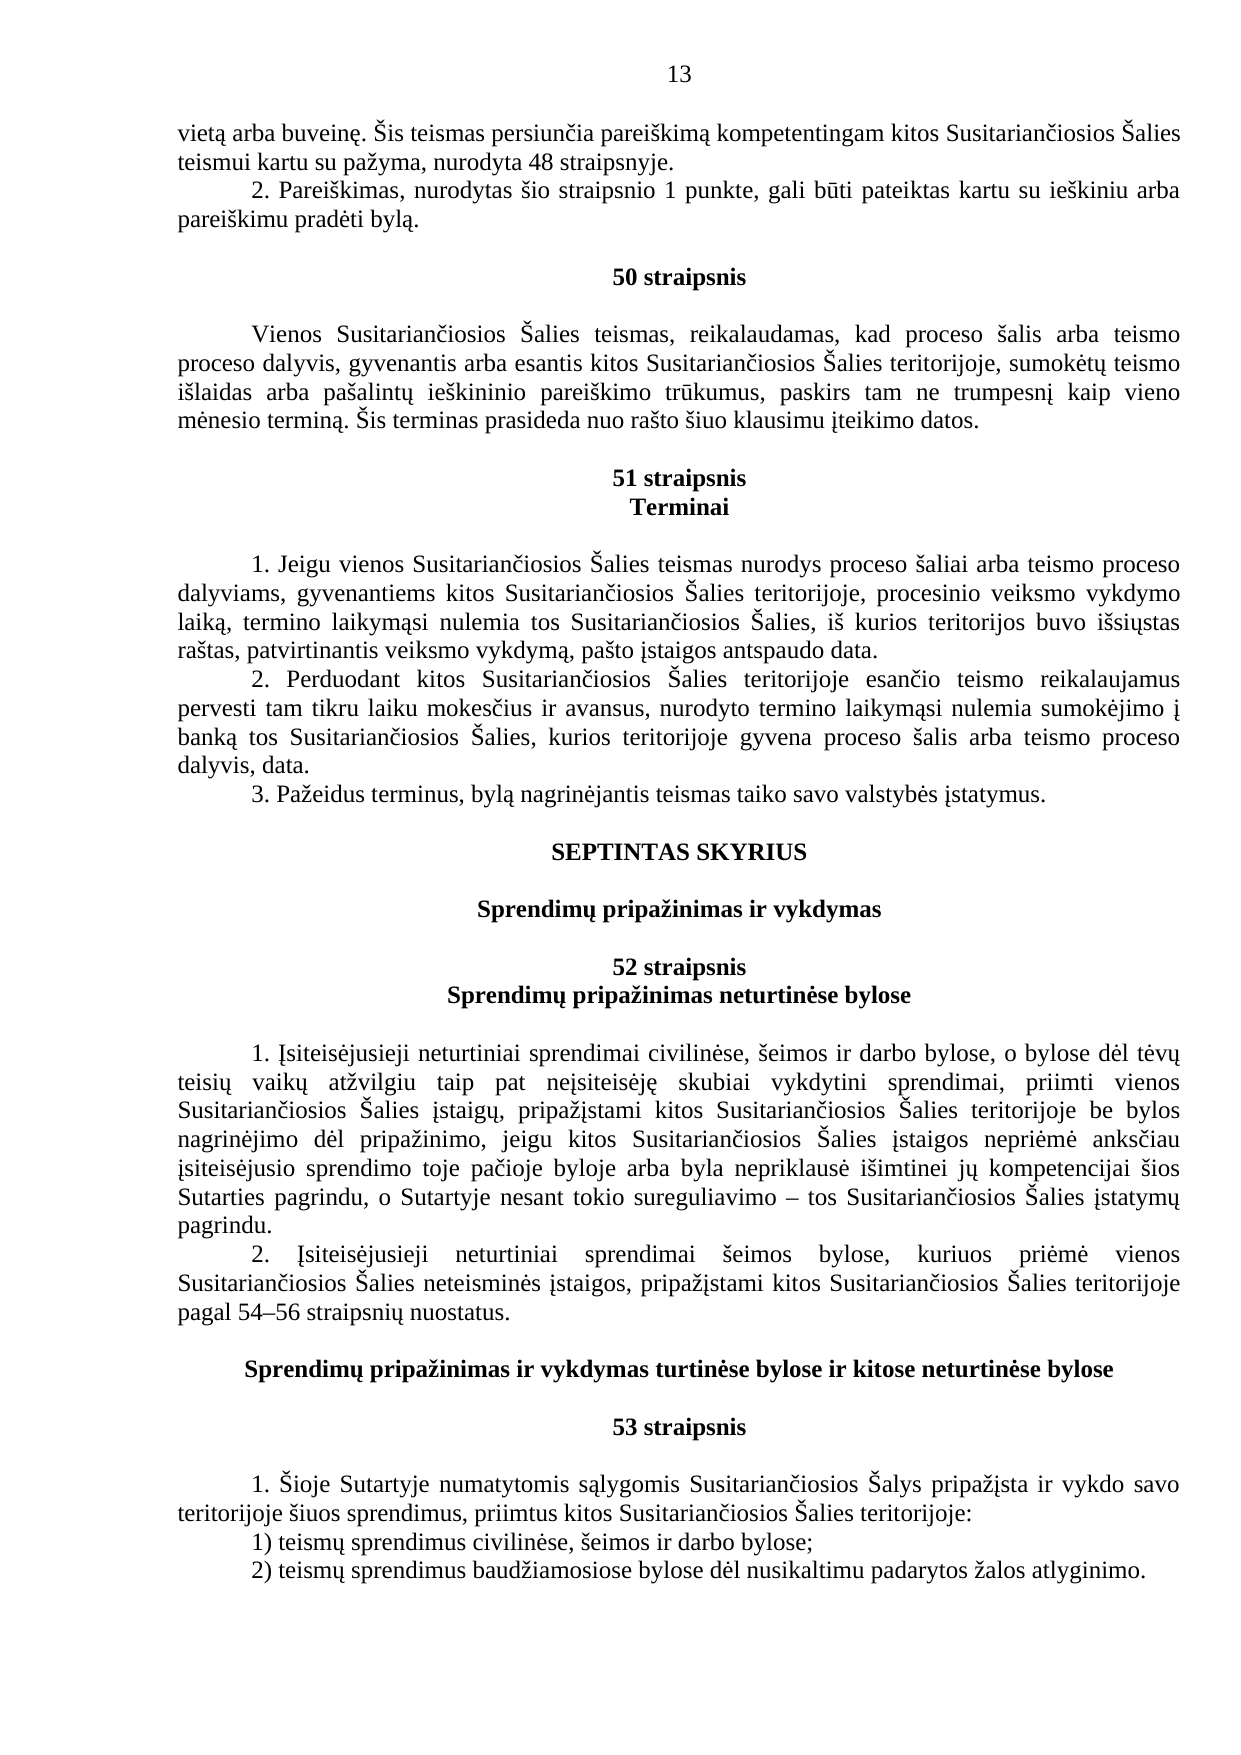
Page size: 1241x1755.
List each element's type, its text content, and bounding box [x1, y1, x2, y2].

text SEPTINTAS SKYRIUS [177, 837, 1181, 866]
text 1. Jeigu vienos Susitariančiosios Šalies teismas nurodys proceso šaliai arba teismo proceso dalyviams, gyvenantiems kitos Susitariančiosios Šalies teritorijoje, procesinio veiksmo vykdymo laiką, termino laikymąsi nulemia tos Susitariančiosios Šalies, iš kurios teritorijos buvo išsiųstas raštas, patvirtinantis veiksmo vykdymą, pašto įstaigos antspaudo data. [177, 549, 1181, 664]
text 52 straipsnis [177, 952, 1181, 981]
text 2. Įsiteisėjusieji neturtiniai sprendimai šeimos bylose, kuriuos priėmė vienos Susitariančiosios Šalies neteisminės įstaigos, pripažįstami kitos Susitariančiosios Šalies teritorijoje pagal 54–56 straipsnių nuostatus. [177, 1239, 1181, 1326]
text vietą arba buveinę. Šis teismas persiunčia pareiškimą kompetentingam kitos Susitariančiosios Šalies teismui kartu su pažyma, nurodyta 48 straipsnyje. [177, 118, 1181, 176]
text 1. Įsiteisėjusieji neturtiniai sprendimai civilinėse, šeimos ir darbo bylose, o bylose dėl tėvų teisių vaikų atžvilgiu taip pat neįsiteisėję skubiai vykdytini sprendimai, priimti vienos Susitariančiosios Šalies įstaigų, pripažįstami kitos Susitariančiosios Šalies teritorijoje be bylos nagrinėjimo dėl pripažinimo, jeigu kitos Susitariančiosios Šalies įstaigos nepriėmė anksčiau įsiteisėjusio sprendimo toje pačioje byloje arba byla nepriklausė išimtinei jų kompetencijai šios Sutarties pagrindu, o Sutartyje nesant tokio sureguliavimo – tos Susitariančiosios Šalies įstatymų pagrindu. [177, 1038, 1181, 1239]
text 2. Pareiškimas, nurodytas šio straipsnio 1 punkte, gali būti pateiktas kartu su ieškiniu arba pareiškimu pradėti bylą. [177, 176, 1181, 233]
text Sprendimų pripažinimas ir vykdymas [177, 894, 1181, 923]
text 50 straipsnis [177, 262, 1181, 291]
text 3. Pažeidus terminus, bylą nagrinėjantis teismas taiko savo valstybės įstatymus. [177, 779, 1181, 808]
text 2) teismų sprendimus baudžiamosiose bylose dėl nusikaltimu padarytos žalos atlyginimo. [177, 1556, 1181, 1584]
text 1) teismų sprendimus civilinėse, šeimos ir darbo bylose; [177, 1527, 1181, 1556]
text 1. Šioje Sutartyje numatytomis sąlygomis Susitariančiosios Šalys pripažįsta ir vykdo savo teritorijoje šiuos sprendimus, priimtus kitos Susitariančiosios Šalies teritorijoje: [177, 1469, 1181, 1527]
text Sprendimų pripažinimas neturtinėse bylose [177, 981, 1181, 1009]
text Terminai [177, 492, 1181, 521]
text 53 straipsnis [177, 1412, 1181, 1441]
text Vienos Susitariančiosios Šalies teismas, reikalaudamas, kad proceso šalis arba teismo proceso dalyvis, gyvenantis arba esantis kitos Susitariančiosios Šalies teritorijoje, sumokėtų teismo išlaidas arba pašalintų ieškininio pareiškimo trūkumus, paskirs tam ne trumpesnį kaip vieno mėnesio terminą. Šis terminas prasideda nuo rašto šiuo klausimu įteikimo datos. [177, 319, 1181, 434]
text 2. Perduodant kitos Susitariančiosios Šalies teritorijoje esančio teismo reikalaujamus pervesti tam tikru laiku mokesčius ir avansus, nurodyto termino laikymąsi nulemia sumokėjimo į banką tos Susitariančiosios Šalies, kurios teritorijoje gyvena proceso šalis arba teismo proceso dalyvis, data. [177, 664, 1181, 779]
text Sprendimų pripažinimas ir vykdymas turtinėse bylose ir kitose neturtinėse bylose [177, 1354, 1181, 1383]
text 51 straipsnis [177, 463, 1181, 492]
